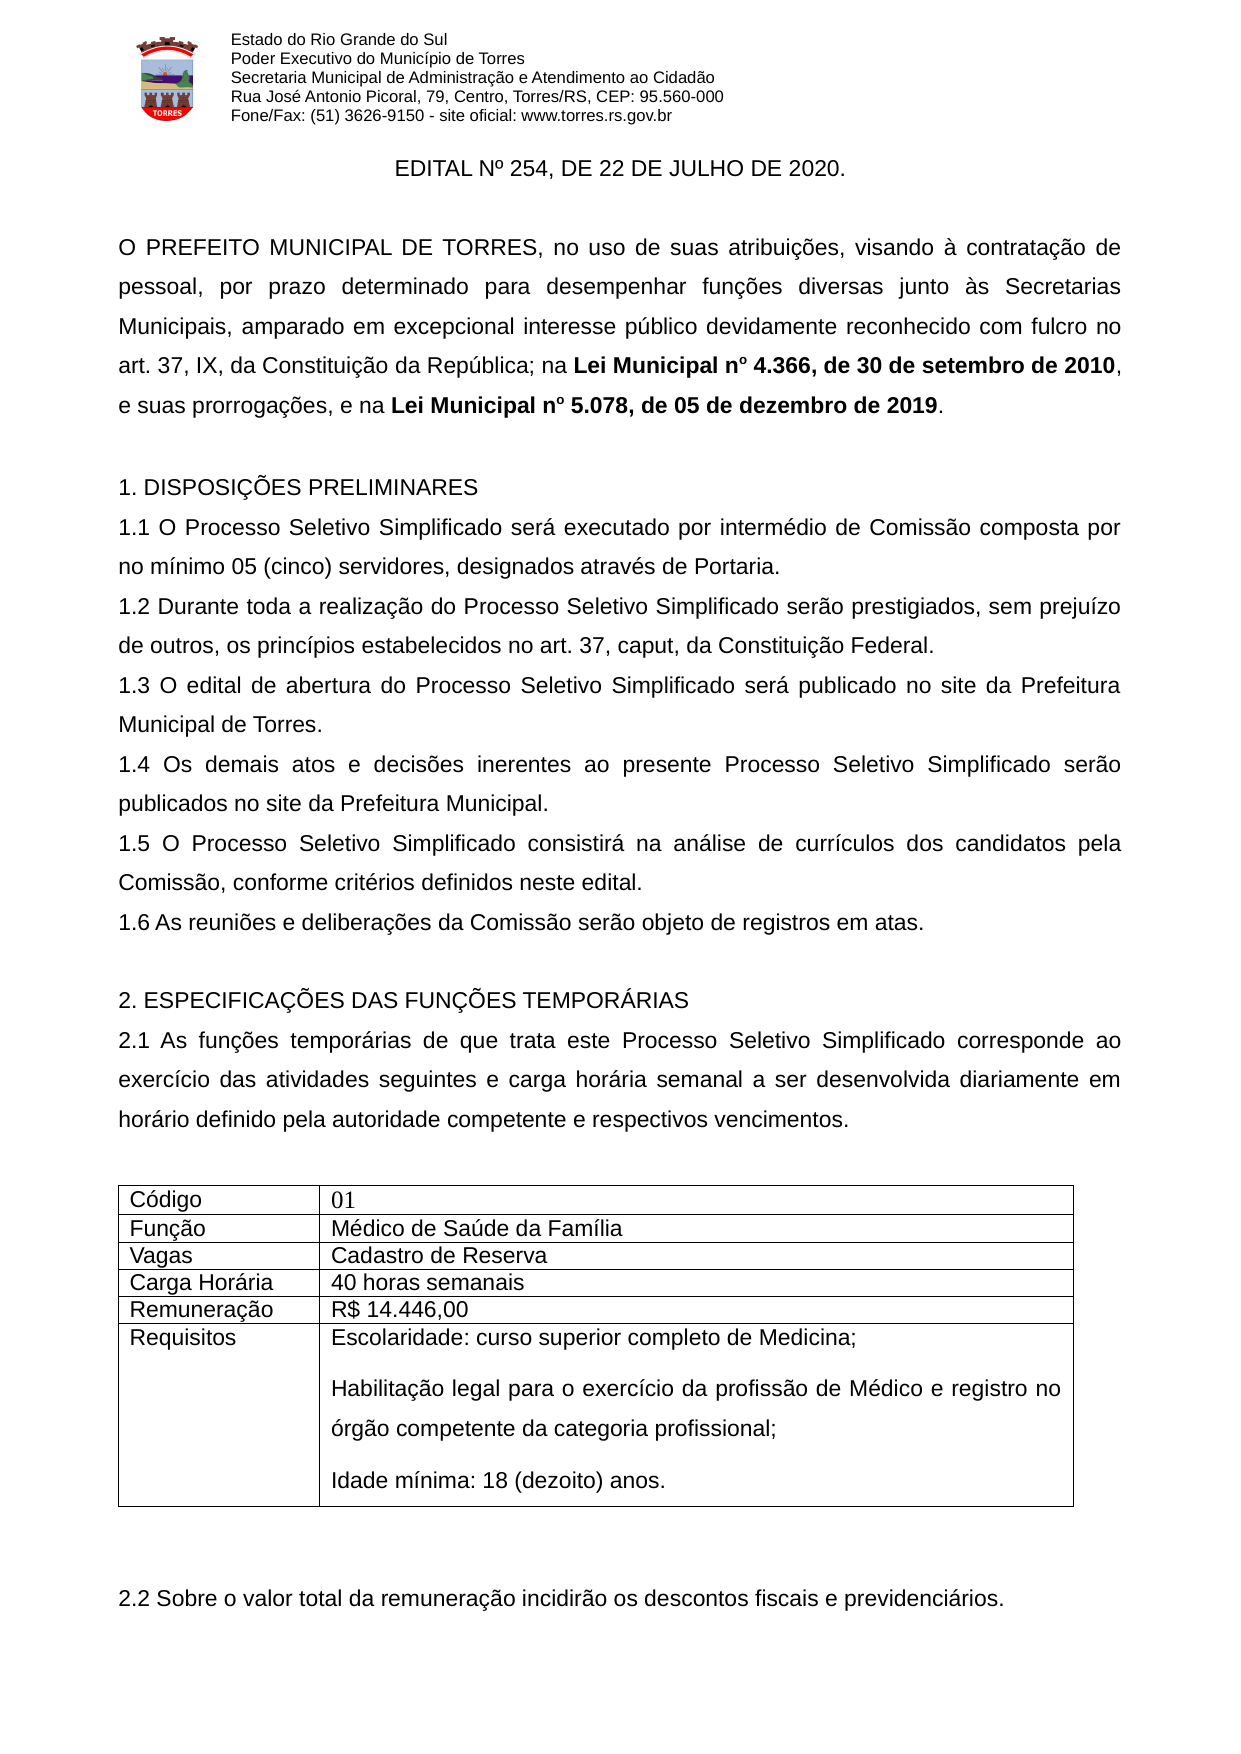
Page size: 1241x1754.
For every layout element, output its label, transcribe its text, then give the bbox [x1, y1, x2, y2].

text 1.2 Durante toda a realização do Processo Seletivo Simplificado serão prestigiados, sem prejuízo de outros, os princípios estabelecidos no art. 37, caput, da Constituição Federal. [118, 593, 1122, 658]
table_cell Escolaridade: curso superior completo de Medicina; Habilitação legal para o exercício da profissão de Médico e registro no órgão competente da categoria profissional; Idade mínima: 18 (dezoito) anos. [320, 1324, 1073, 1506]
table_cell 40 horas semanais [320, 1270, 1073, 1296]
table_cell Carga Horária [119, 1270, 319, 1296]
text 1.6 As reuniões e deliberações da Comissão serão objeto de registros em atas. [118, 908, 1122, 935]
table_cell Cadastro de Reserva [320, 1243, 1073, 1268]
picture [136, 37, 198, 121]
text 1. DISPOSIÇÕES PRELIMINARES [118, 474, 1122, 501]
table_cell Requisitos [119, 1324, 319, 1506]
table_cell R$ 14.446,00 [320, 1297, 1073, 1323]
table_cell Vagas [119, 1243, 319, 1268]
text EDITAL Nº 254, DE 22 DE JULHO DE 2020. [118, 155, 1122, 181]
text 1.5 O Processo Seletivo Simplificado consistirá na análise de currículos dos candidatos pela Comissão, conforme critérios definidos neste edital. [118, 829, 1122, 895]
text O PREFEITO MUNICIPAL DE TORRES, no uso de suas atribuições, visando à contratação de pessoal, por prazo determinado para desempenhar funções diversas junto às Secretarias Municipais, amparado em excepcional interesse público devidamente reconhecido com fulcro no art. 37, IX, da Constituição da República; na Lei Municipal no 4.366, de 30 de setembro de 2010, e suas prorrogações, e na Lei Municipal no 5.078, de 05 de dezembro de 2019. [118, 234, 1122, 418]
text 2.1 As funções temporárias de que trata este Processo Seletivo Simplificado corresponde ao exercício das atividades seguintes e carga horária semanal a ser desenvolvida diariamente em horário definido pela autoridade competente e respectivos vencimentos. [118, 1027, 1122, 1132]
table_header 01 [320, 1186, 1073, 1214]
table_cell Remuneração [119, 1297, 319, 1323]
text 1.1 O Processo Seletivo Simplificado será executado por intermédio de Comissão composta por no mínimo 05 (cinco) servidores, designados através de Portaria. [118, 514, 1122, 579]
table_header Código [119, 1186, 319, 1214]
text 1.4 Os demais atos e decisões inerentes ao presente Processo Seletivo Simplificado serão publicados no site da Prefeitura Municipal. [118, 751, 1122, 816]
table_cell Função [119, 1215, 319, 1241]
text 1.3 O edital de abertura do Processo Seletivo Simplificado será publicado no site da Prefeitura Municipal de Torres. [118, 672, 1122, 737]
text 2. ESPECIFICAÇÕES DAS FUNÇÕES TEMPORÁRIAS [118, 987, 1122, 1014]
table_cell Médico de Saúde da Família [320, 1215, 1073, 1241]
text 2.2 Sobre o valor total da remuneração incidirão os descontos fiscais e previdenciários. [118, 1585, 1122, 1612]
